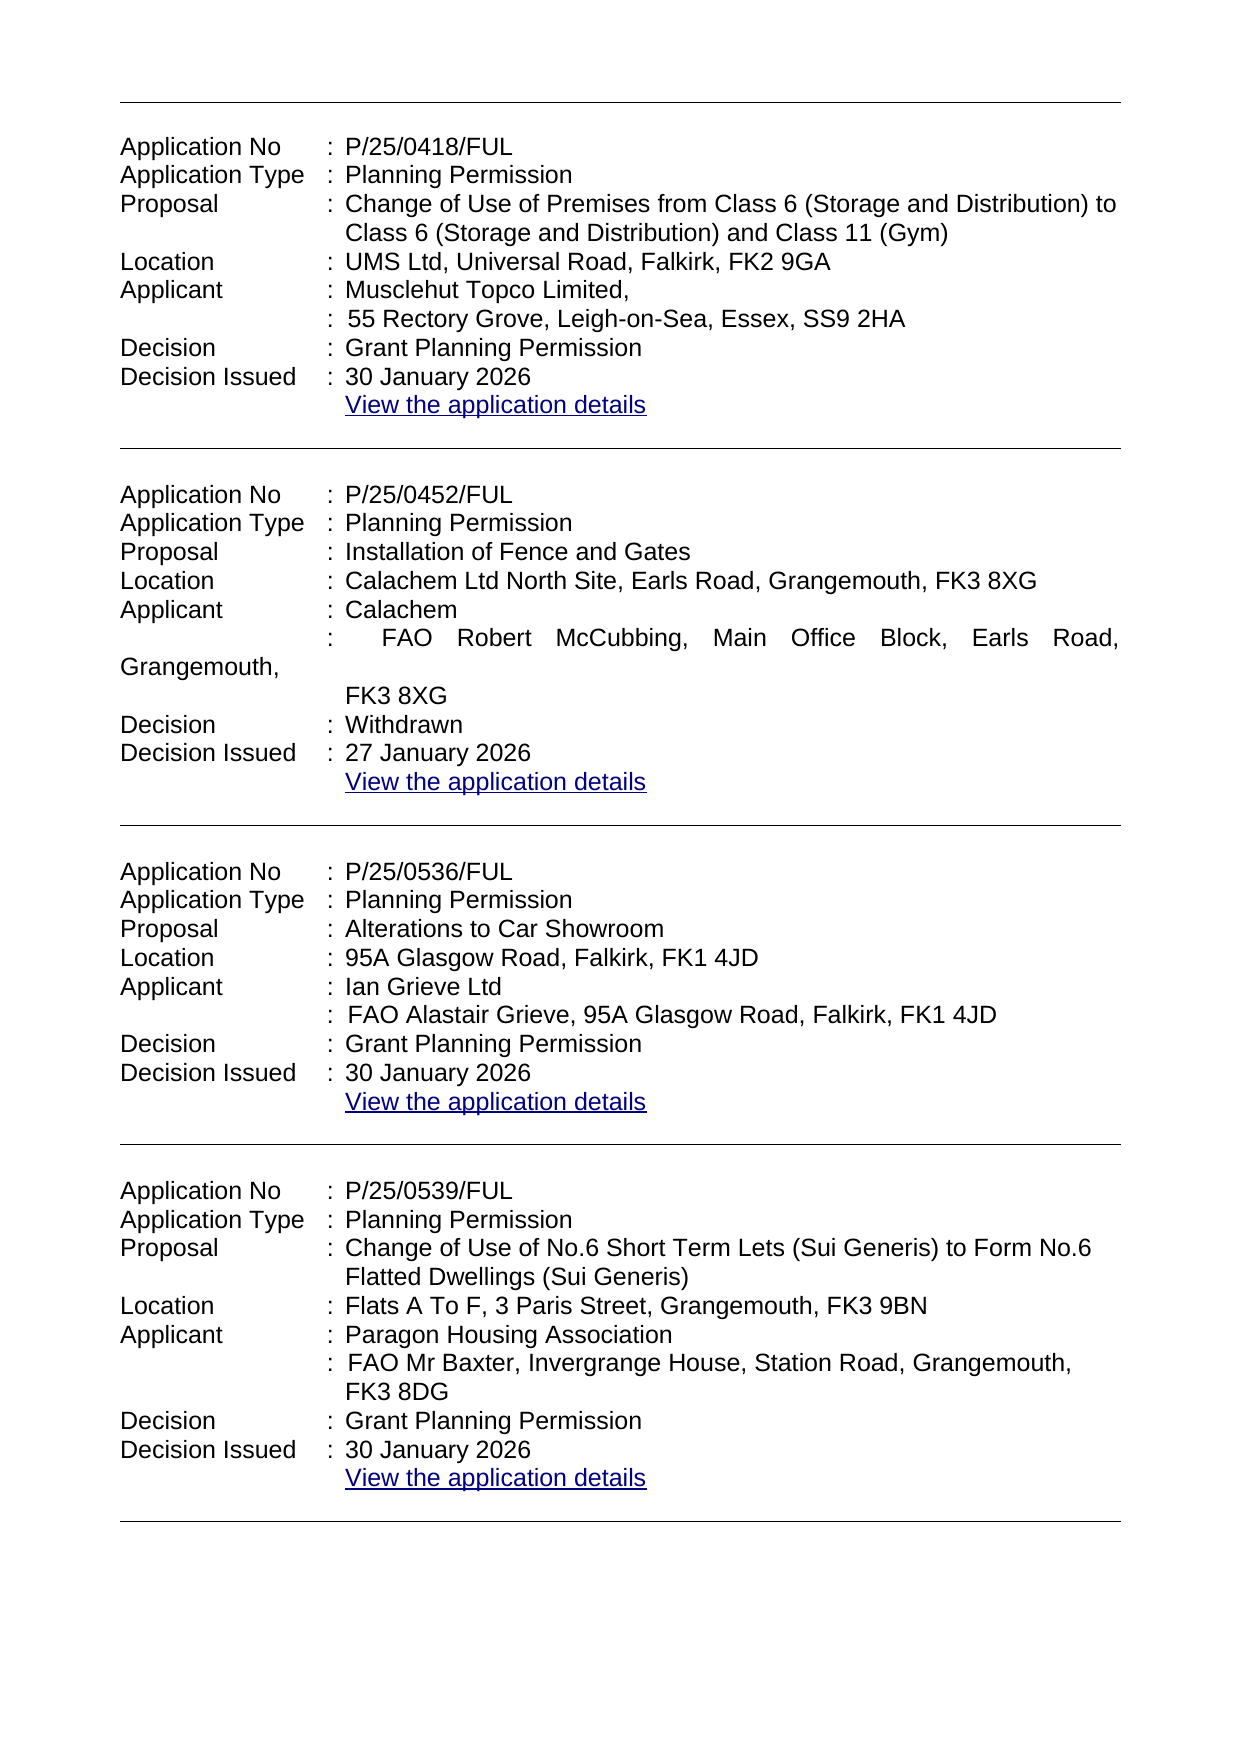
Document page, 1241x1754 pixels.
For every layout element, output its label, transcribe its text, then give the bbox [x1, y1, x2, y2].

text Location : Calachem Ltd North Site, Earls Road, Grangemouth, FK3 8XG [120, 566, 1121, 594]
text View the application details [120, 1086, 1121, 1115]
text Decision Issued : 30 January 2026 [120, 361, 1121, 390]
text Application No : P/25/0536/FUL [120, 856, 1121, 885]
text FK3 8DG [120, 1377, 1121, 1406]
text View the application details [120, 1463, 1121, 1492]
text : FAO Mr Baxter, Invergrange House, Station Road, Grangemouth, [120, 1348, 1121, 1377]
text Location : 95A Glasgow Road, Falkirk, FK1 4JD [120, 943, 1121, 971]
text Application Type : Planning Permission [120, 508, 1121, 537]
text FK3 8XG [120, 681, 1121, 709]
text Location : Flats A To F, 3 Paris Street, Grangemouth, FK3 9BN [120, 1291, 1121, 1319]
text : 55 Rectory Grove, Leigh-on-Sea, Essex, SS9 2HA [120, 304, 1121, 333]
text Location : UMS Ltd, Universal Road, Falkirk, FK2 9GA [120, 246, 1121, 275]
text Applicant : Ian Grieve Ltd [120, 971, 1121, 1000]
text : FAO Alastair Grieve, 95A Glasgow Road, Falkirk, FK1 4JD [120, 1000, 1121, 1029]
text Application No : P/25/0539/FUL [120, 1176, 1121, 1204]
text Flatted Dwellings (Sui Generis) [120, 1262, 1121, 1291]
text : FAO Robert McCubbing, Main Office Block, Earls Road, Grangemouth, [120, 623, 1121, 681]
text Decision Issued : 27 January 2026 [120, 738, 1121, 767]
text Applicant : Musclehut Topco Limited, [120, 275, 1121, 304]
text Application No : P/25/0418/FUL [120, 131, 1121, 160]
text Application No : P/25/0452/FUL [120, 479, 1121, 508]
text Application Type : Planning Permission [120, 1204, 1121, 1233]
text Applicant : Paragon Housing Association [120, 1319, 1121, 1348]
text Applicant : Calachem [120, 594, 1121, 623]
text View the application details [120, 767, 1121, 796]
text Decision : Grant Planning Permission [120, 1406, 1121, 1434]
text Decision : Grant Planning Permission [120, 333, 1121, 361]
text Proposal : Installation of Fence and Gates [120, 537, 1121, 566]
text Decision : Grant Planning Permission [120, 1029, 1121, 1058]
text Proposal : Change of Use of No.6 Short Term Lets (Sui Generis) to Form No.6 [120, 1233, 1121, 1262]
text Proposal : Change of Use of Premises from Class 6 (Storage and Distribution) to [120, 189, 1121, 218]
text Proposal : Alterations to Car Showroom [120, 914, 1121, 943]
text View the application details [120, 390, 1121, 419]
text Decision Issued : 30 January 2026 [120, 1058, 1121, 1086]
text Application Type : Planning Permission [120, 160, 1121, 189]
text Application Type : Planning Permission [120, 885, 1121, 914]
text Class 6 (Storage and Distribution) and Class 11 (Gym) [120, 218, 1121, 246]
text Decision Issued : 30 January 2026 [120, 1434, 1121, 1463]
text Decision : Withdrawn [120, 709, 1121, 738]
